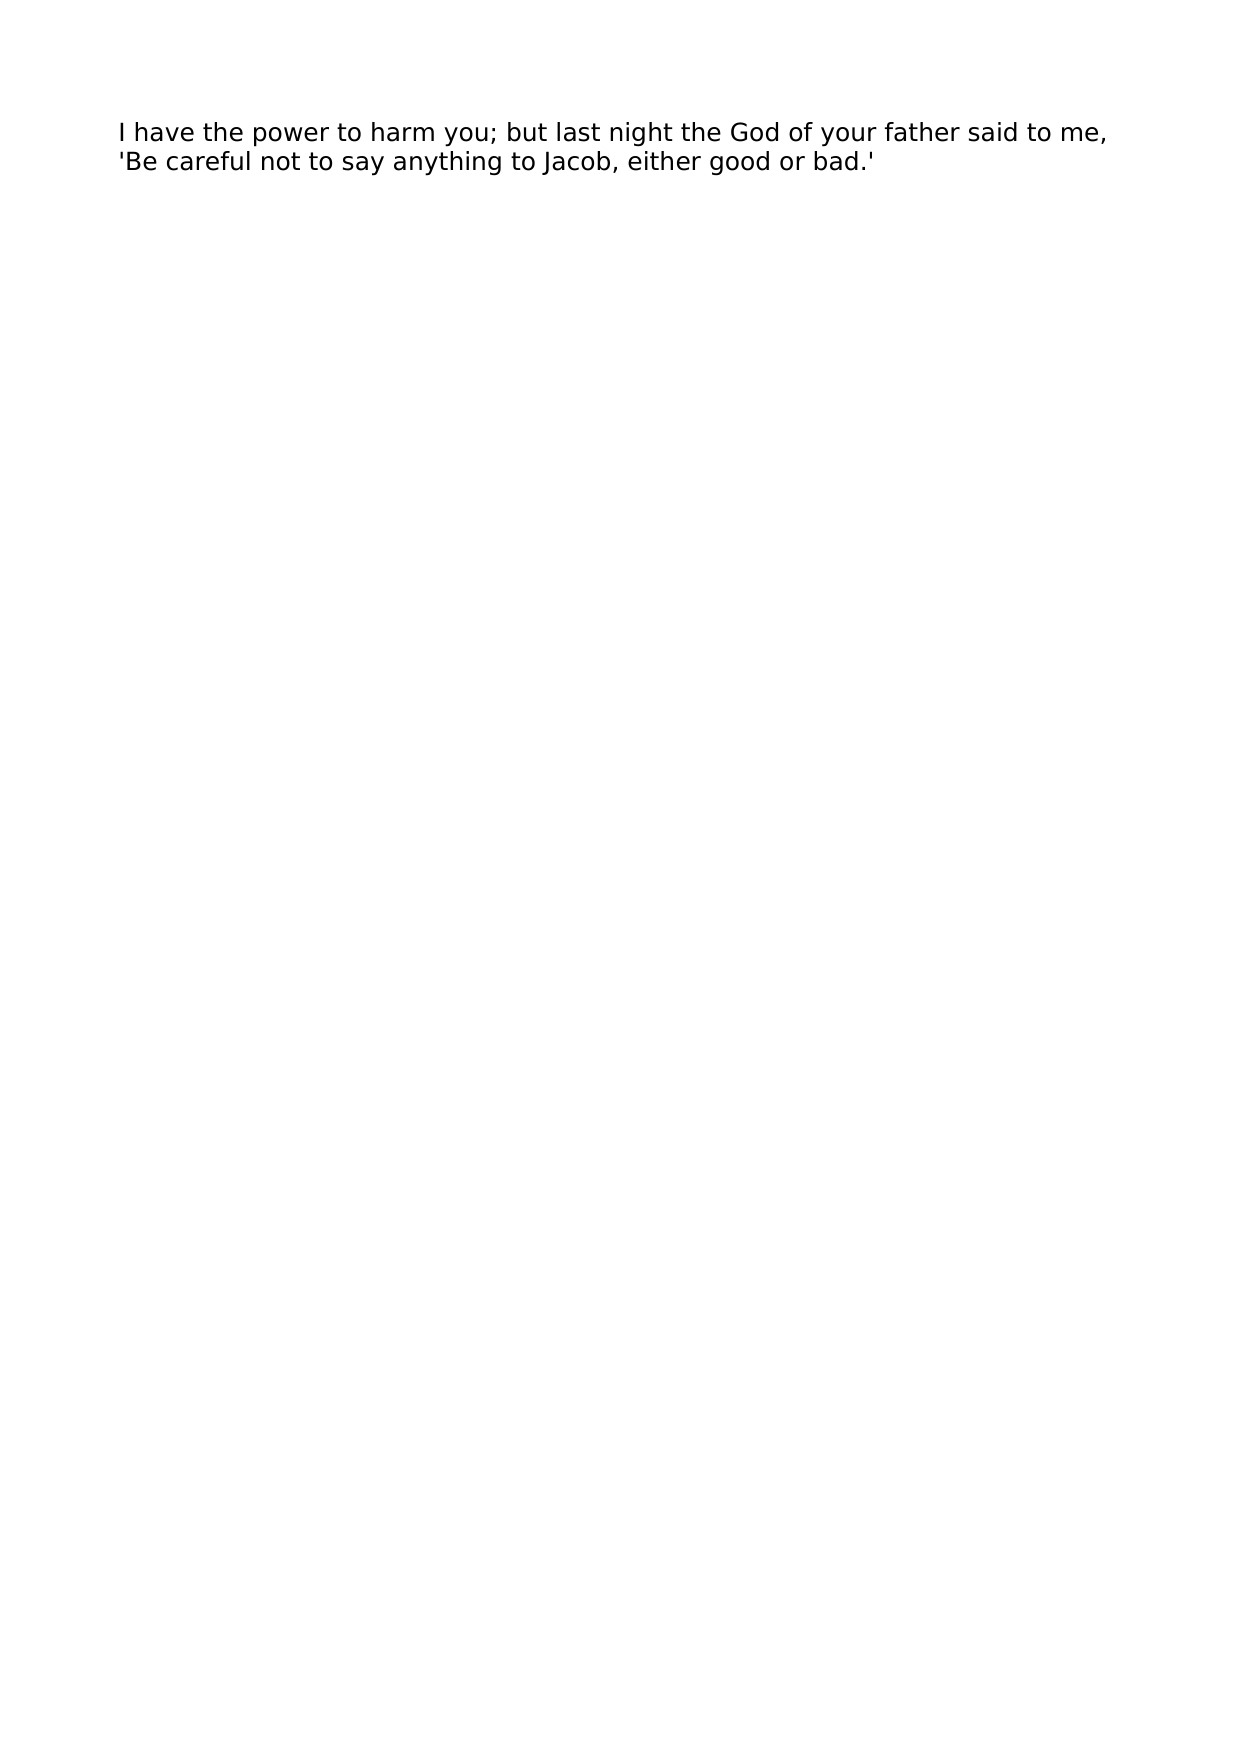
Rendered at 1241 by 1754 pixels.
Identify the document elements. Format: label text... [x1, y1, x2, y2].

text I have the power to harm you; but last night the God of your father said to me, 'Be careful not to say anything to Jacob, either good or bad.' [118, 118, 1122, 176]
